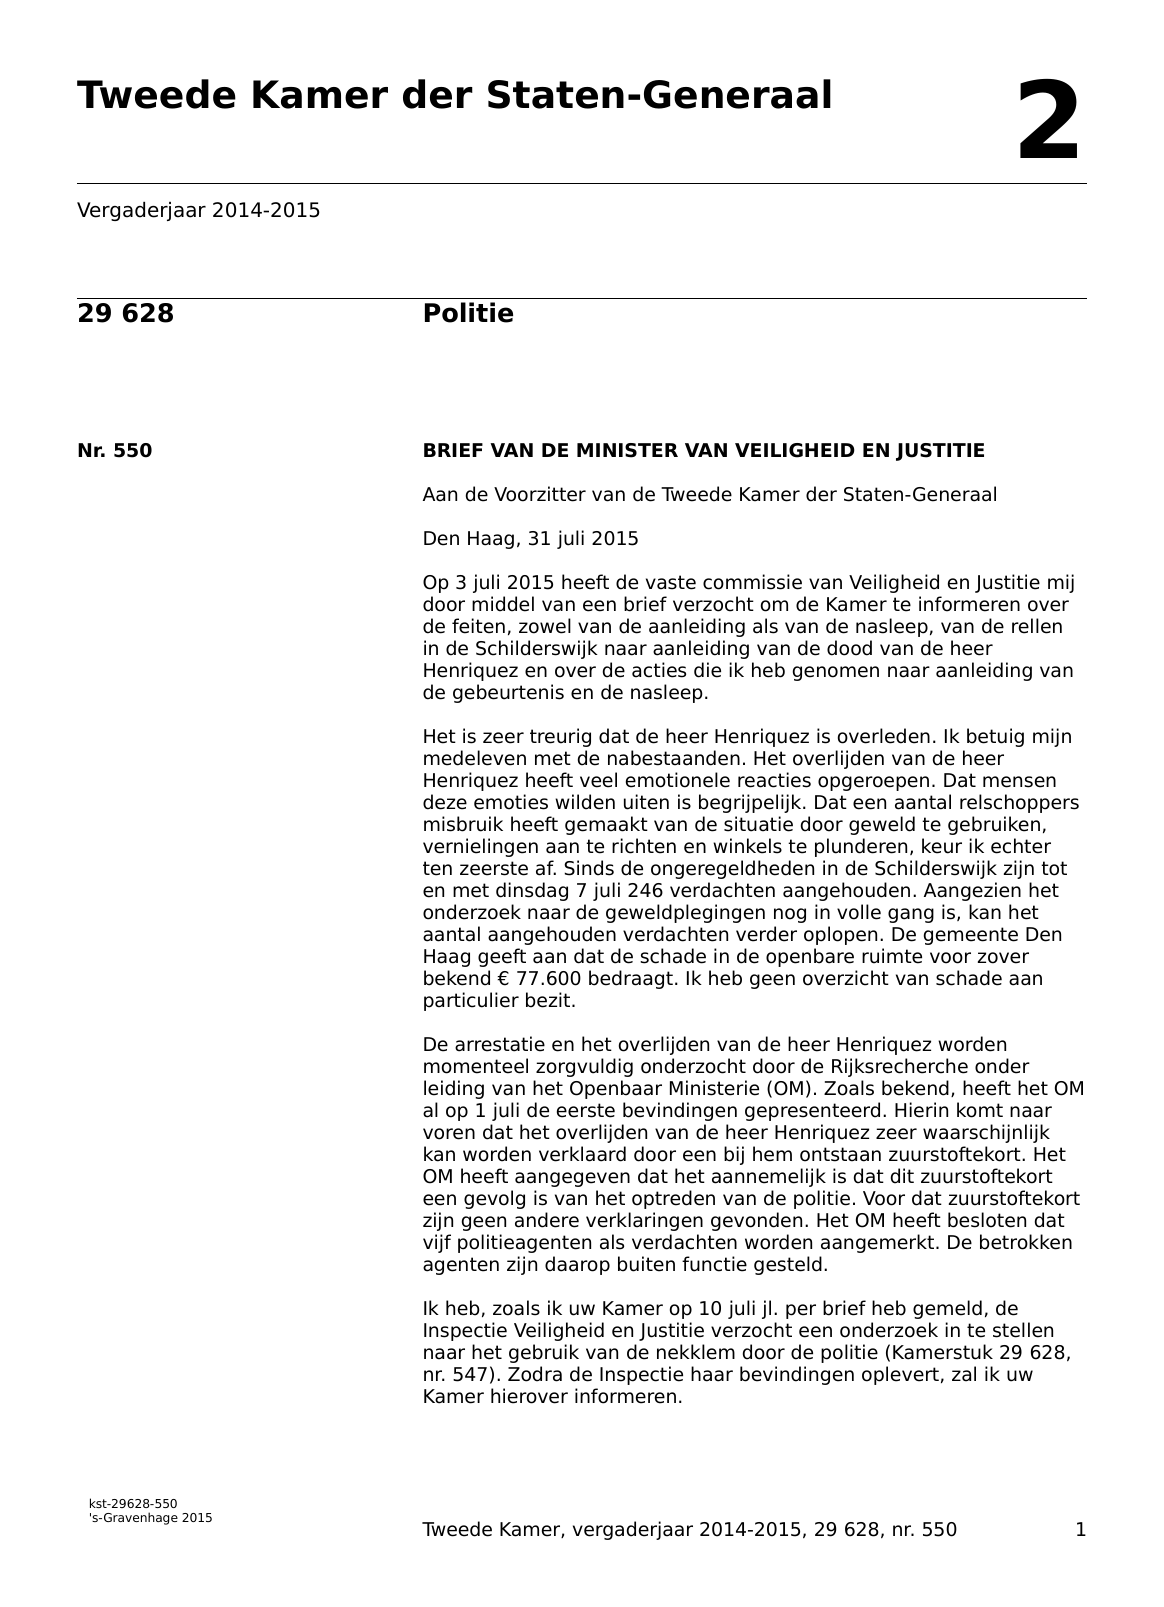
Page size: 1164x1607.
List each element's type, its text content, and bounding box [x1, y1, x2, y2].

text Ik heb, zoals ik uw Kamer op 10 juli jl. per brief heb gemeld, de Inspectie Veiligheid en Justitie verzocht een onderzoek in te stellen naar het gebruik van de nekklem door de politie (Kamerstuk 29 628, nr. 547). Zodra de Inspectie haar bevindingen oplevert, zal ik uw Kamer hierover informeren. [422, 1298, 1087, 1408]
table_header 2 [886, 59, 1087, 183]
subtitle Nr. 550 BRIEF VAN DE MINISTER VAN VEILIGHEID EN JUSTITIE [77, 440, 1087, 462]
text 's-Gravenhage 2015 [88, 1511, 323, 1525]
text De arrestatie en het overlijden van de heer Henriquez worden momenteel zorgvuldig onderzocht door de Rijksrecherche onder leiding van het Openbaar Ministerie (OM). Zoals bekend, heeft het OM al op 1 juli de eerste bevindingen gepresenteerd. Hierin komt naar voren dat het overlijden van de heer Henriquez zeer waarschijnlijk kan worden verklaard door een bij hem ontstaan zuurstoftekort. Het OM heeft aangegeven dat het aannemelijk is dat dit zuurstoftekort een gevolg is van het optreden van de politie. Voor dat zuurstoftekort zijn geen andere verklaringen gevonden. Het OM heeft besloten dat vijf politieagenten als verdachten worden aangemerkt. De betrokken agenten zijn daarop buiten functie gesteld. [422, 1034, 1087, 1276]
subtitle 29 628 Politie [77, 299, 1087, 329]
text kst-29628-550 [88, 1497, 323, 1511]
table_header Tweede Kamer der Staten-Generaal [77, 59, 886, 183]
text Het is zeer treurig dat de heer Henriquez is overleden. Ik betuig mijn medeleven met de nabestaanden. Het overlijden van de heer Henriquez heeft veel emotionele reacties opgeroepen. Dat mensen deze emoties wilden uiten is begrijpelijk. Dat een aantal relschoppers misbruik heeft gemaakt van de situatie door geweld te gebruiken, vernielingen aan te richten en winkels te plunderen, keur ik echter ten zeerste af. Sinds de ongeregeldheden in de Schilderswijk zijn tot en met dinsdag 7 juli 246 verdachten aangehouden. Aangezien het onderzoek naar de geweldplegingen nog in volle gang is, kan het aantal aangehouden verdachten verder oplopen. De gemeente Den Haag geeft aan dat de schade in de openbare ruimte voor zover bekend € 77.600 bedraagt. Ik heb geen overzicht van schade aan particulier bezit. [422, 726, 1087, 1012]
table_cell Vergaderjaar 2014-2015 [77, 184, 1087, 298]
text Den Haag, 31 juli 2015 [422, 528, 1087, 550]
text Aan de Voorzitter van de Tweede Kamer der Staten-Generaal [422, 484, 1087, 506]
text Op 3 juli 2015 heeft de vaste commissie van Veiligheid en Justitie mij door middel van een brief verzocht om de Kamer te informeren over de feiten, zowel van de aanleiding als van de nasleep, van de rellen in de Schilderswijk naar aanleiding van de dood van de heer Henriquez en over de acties die ik heb genomen naar aanleiding van de gebeurtenis en de nasleep. [422, 572, 1087, 704]
